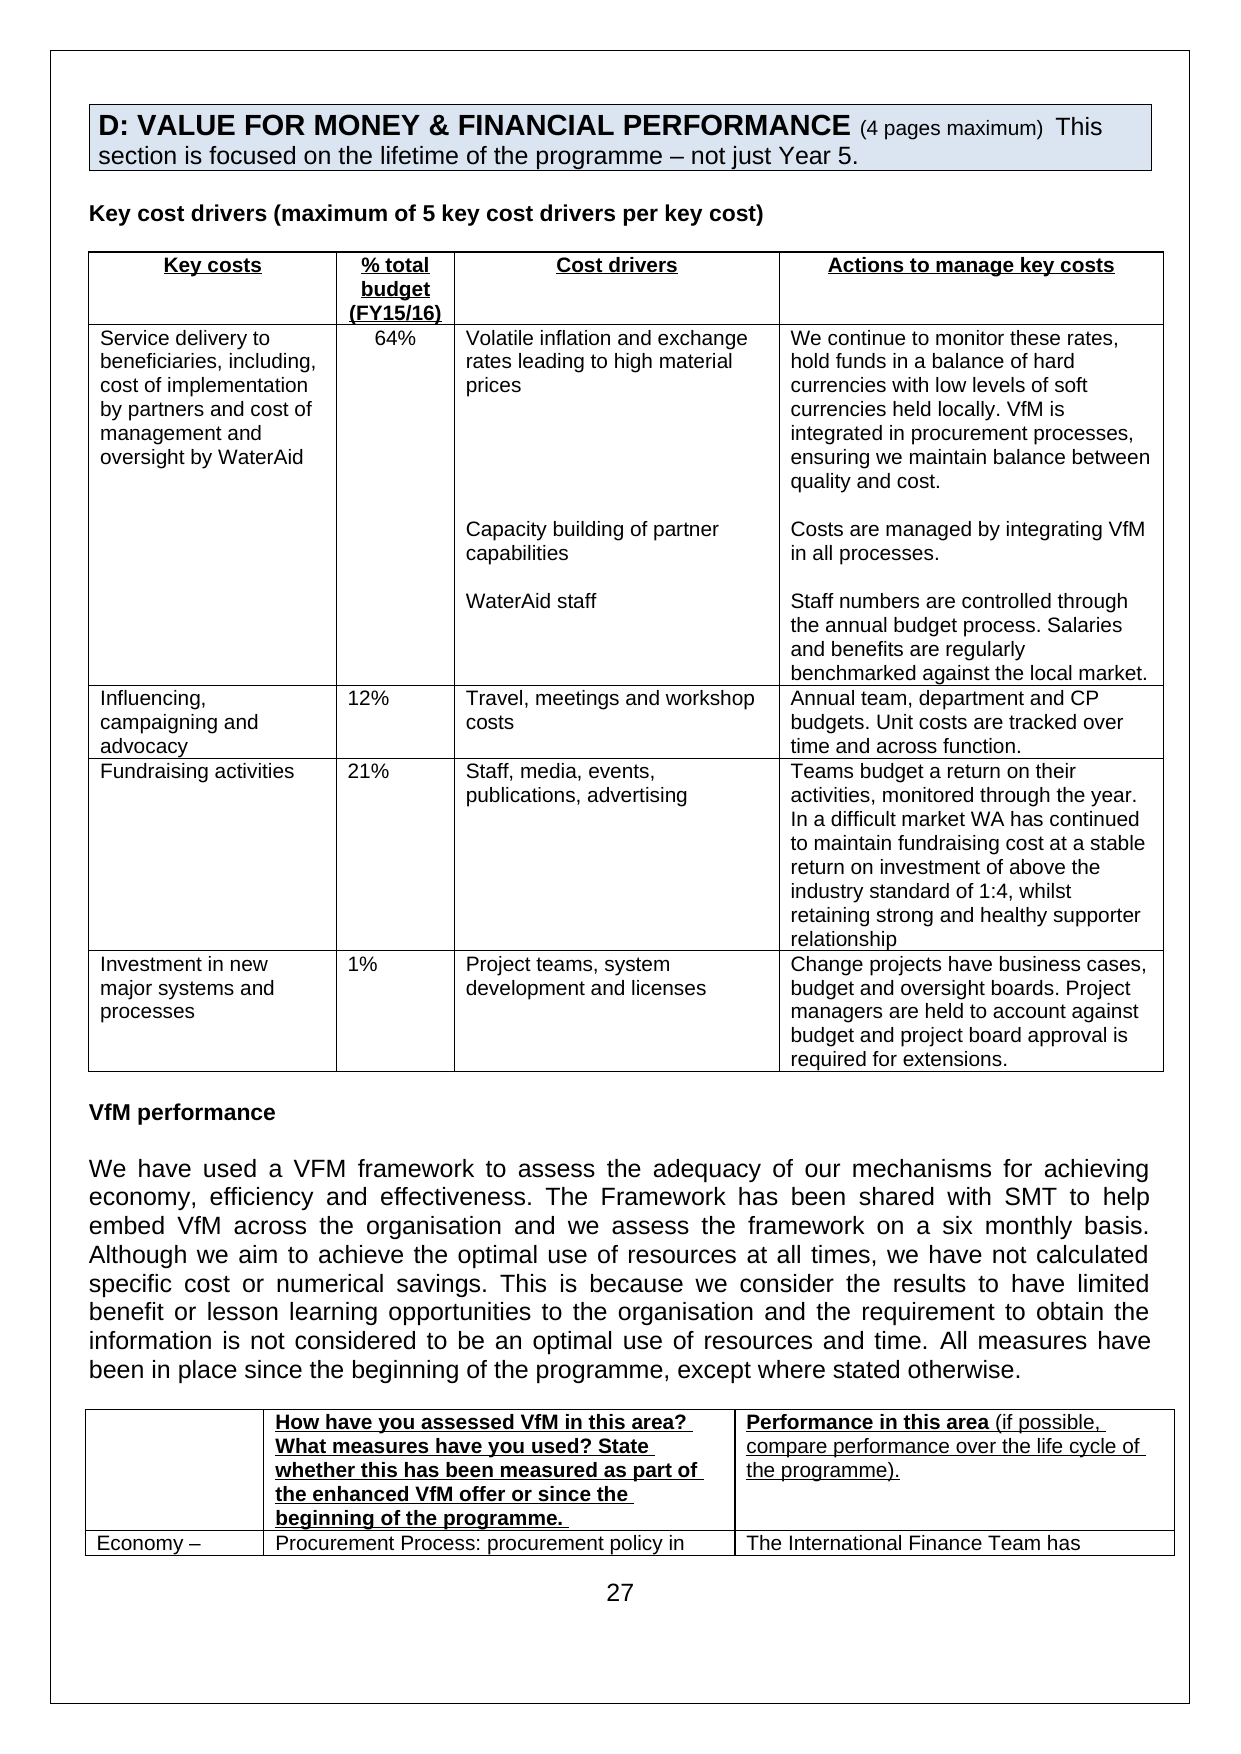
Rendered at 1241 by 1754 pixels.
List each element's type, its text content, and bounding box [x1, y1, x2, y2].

table_cell Project teams, system development and licenses [455, 951, 779, 1071]
subtitle D: VALUE FOR MONEY & FINANCIAL PERFORMANCE (4 pages maximum) This section is focused on the lifetime of the programme – not just Year 5. [90, 105, 1151, 170]
table_header Actions to manage key costs [780, 253, 1163, 324]
table_cell 12% [337, 686, 454, 758]
table_header Cost drivers [455, 253, 779, 324]
table_cell Fundraising activities [89, 759, 336, 950]
table_cell Service delivery to beneficiaries, including, cost of implementation by partners and cost of management and oversight by WaterAid [89, 325, 336, 685]
table_cell We continue to monitor these rates, hold funds in a balance of hard currencies with low levels of soft currencies held locally. VfM is integrated in procurement processes, ensuring we maintain balance between quality and cost. Costs are managed by integrating VfM in all processes. Staff numbers are controlled through the annual budget process. Salaries and benefits are regularly benchmarked against the local market. [780, 325, 1163, 685]
table_cell Economy – [86, 1531, 263, 1555]
table_cell Teams budget a return on their activities, monitored through the year. In a difficult market WA has continued to maintain fundraising cost at a stable return on investment of above the industry standard of 1:4, whilst retaining strong and healthy supporter relationship [780, 759, 1163, 950]
table_cell Influencing, campaigning and advocacy [89, 686, 336, 758]
text Key cost drivers (maximum of 5 key cost drivers per key cost) [89, 199, 1152, 226]
table_header % total budget (FY15/16) [337, 253, 454, 324]
table_cell Investment in new major systems and processes [89, 951, 336, 1071]
table_header [86, 1410, 263, 1530]
table_header How have you assessed VfM in this area? What measures have you used? State whether this has been measured as part of the enhanced VfM offer or since the beginning of the programme. [264, 1410, 734, 1530]
table_cell Procurement Process: procurement policy in [264, 1531, 734, 1555]
table_cell Change projects have business cases, budget and oversight boards. Project managers are held to account against budget and project board approval is required for extensions. [780, 951, 1163, 1071]
table_cell 64% [337, 325, 454, 685]
table_cell Annual team, department and CP budgets. Unit costs are tracked over time and across function. [780, 686, 1163, 758]
text VfM performance [89, 1098, 1152, 1125]
table_cell 21% [337, 759, 454, 950]
table_cell Staff, media, events, publications, advertising [455, 759, 779, 950]
table_cell 1% [337, 951, 454, 1071]
table_header Performance in this area (if possible, compare performance over the life cycle of the programme). [736, 1410, 1174, 1530]
table_cell Travel, meetings and workshop costs [455, 686, 779, 758]
table_cell Volatile inflation and exchange rates leading to high material prices Capacity building of partner capabilities WaterAid staff [455, 325, 779, 685]
table_header Key costs [89, 253, 336, 324]
text We have used a VFM framework to assess the adequacy of our mechanisms for achieving economy, efficiency and effectiveness. The Framework has been shared with SMT to help embed VfM across the organisation and we assess the framework on a six monthly basis. Although we aim to achieve the optimal use of resources at all times, we have not calculated specific cost or numerical savings. This is because we consider the results to have limited benefit or lesson learning opportunities to the organisation and the requirement to obtain the information is not considered to be an optimal use of resources and time. All measures have been in place since the beginning of the programme, except where stated otherwise. [89, 1154, 1152, 1384]
table_cell The International Finance Team has [736, 1531, 1174, 1555]
